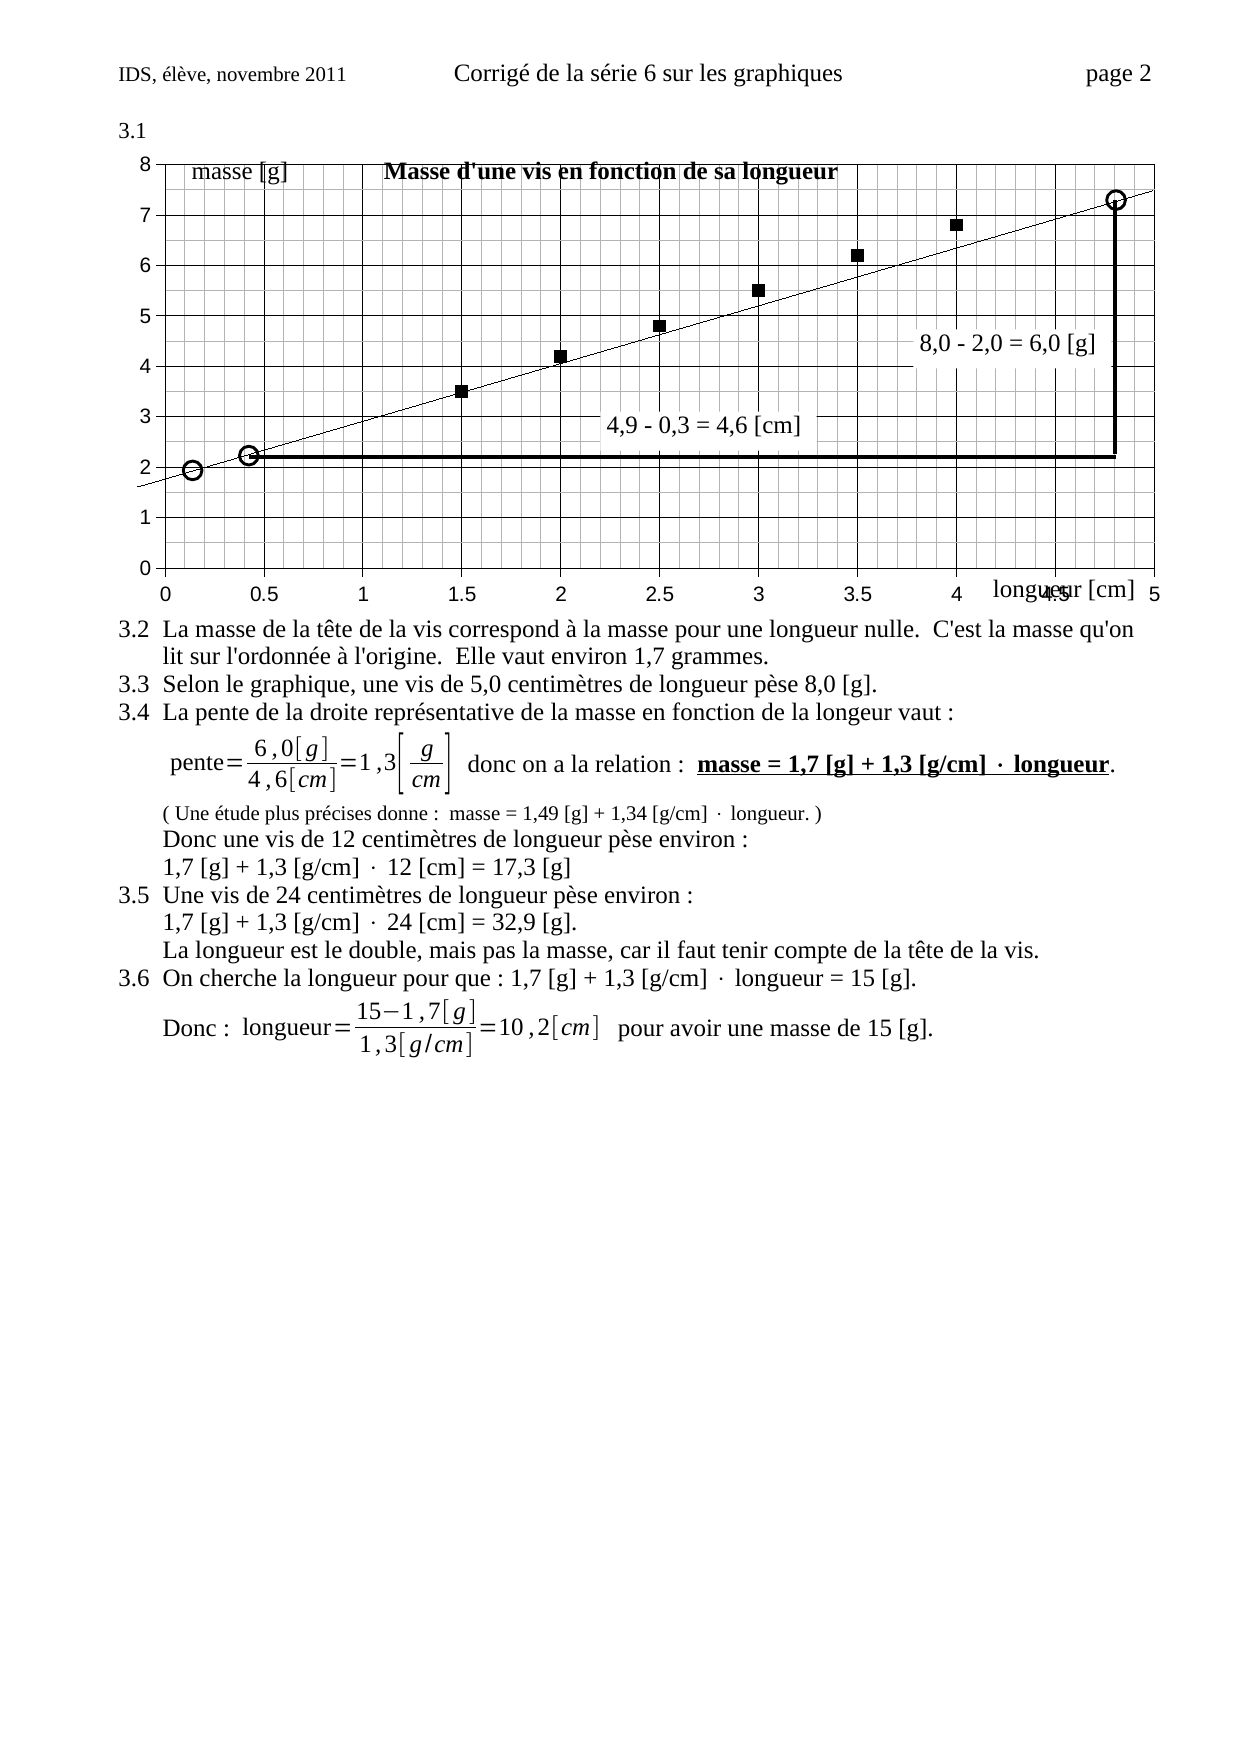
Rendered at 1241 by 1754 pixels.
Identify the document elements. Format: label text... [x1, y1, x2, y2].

text 3.1 [118, 118, 1152, 143]
text 3.6 On cherche la longueur pour que : 1,7 [g] + 1,3 [g/cm]  longueur = 15 [g]. [118, 964, 1152, 992]
text Donc une vis de 12 centimètres de longueur pèse environ : 1,7 [g] + 1,3 [g/cm]  12 [cm] = 17,3 [g] [118, 825, 1152, 881]
text ( Une étude plus précises donne : masse = 1,49 [g] + 1,34 [g/cm]  longueur. ) [118, 802, 1152, 825]
text Donc : pour avoir une masse de 15 [g]. [118, 992, 1152, 1064]
text 3.2 La masse de la tête de la vis correspond à la masse pour une longueur nulle. C'est la masse qu'on lit sur l'ordonnée à l'origine. Elle vaut environ 1,7 grammes. [118, 616, 1152, 670]
text 3.5 Une vis de 24 centimètres de longueur pèse environ : 1,7 [g] + 1,3 [g/cm]  24 [cm] = 32,9 [g]. [118, 881, 1152, 936]
text La longueur est le double, mais pas la masse, car il faut tenir compte de la tête de la vis. [118, 936, 1152, 964]
text 3.4 La pente de la droite représentative de la masse en fonction de la longeur vaut : donc on a la relation : masse = 1,7 [g] + 1,3 [g/cm]  longueur. [118, 698, 1152, 802]
text 3.3 Selon le graphique, une vis de 5,0 centimètres de longueur pèse 8,0 [g]. [118, 670, 1152, 698]
